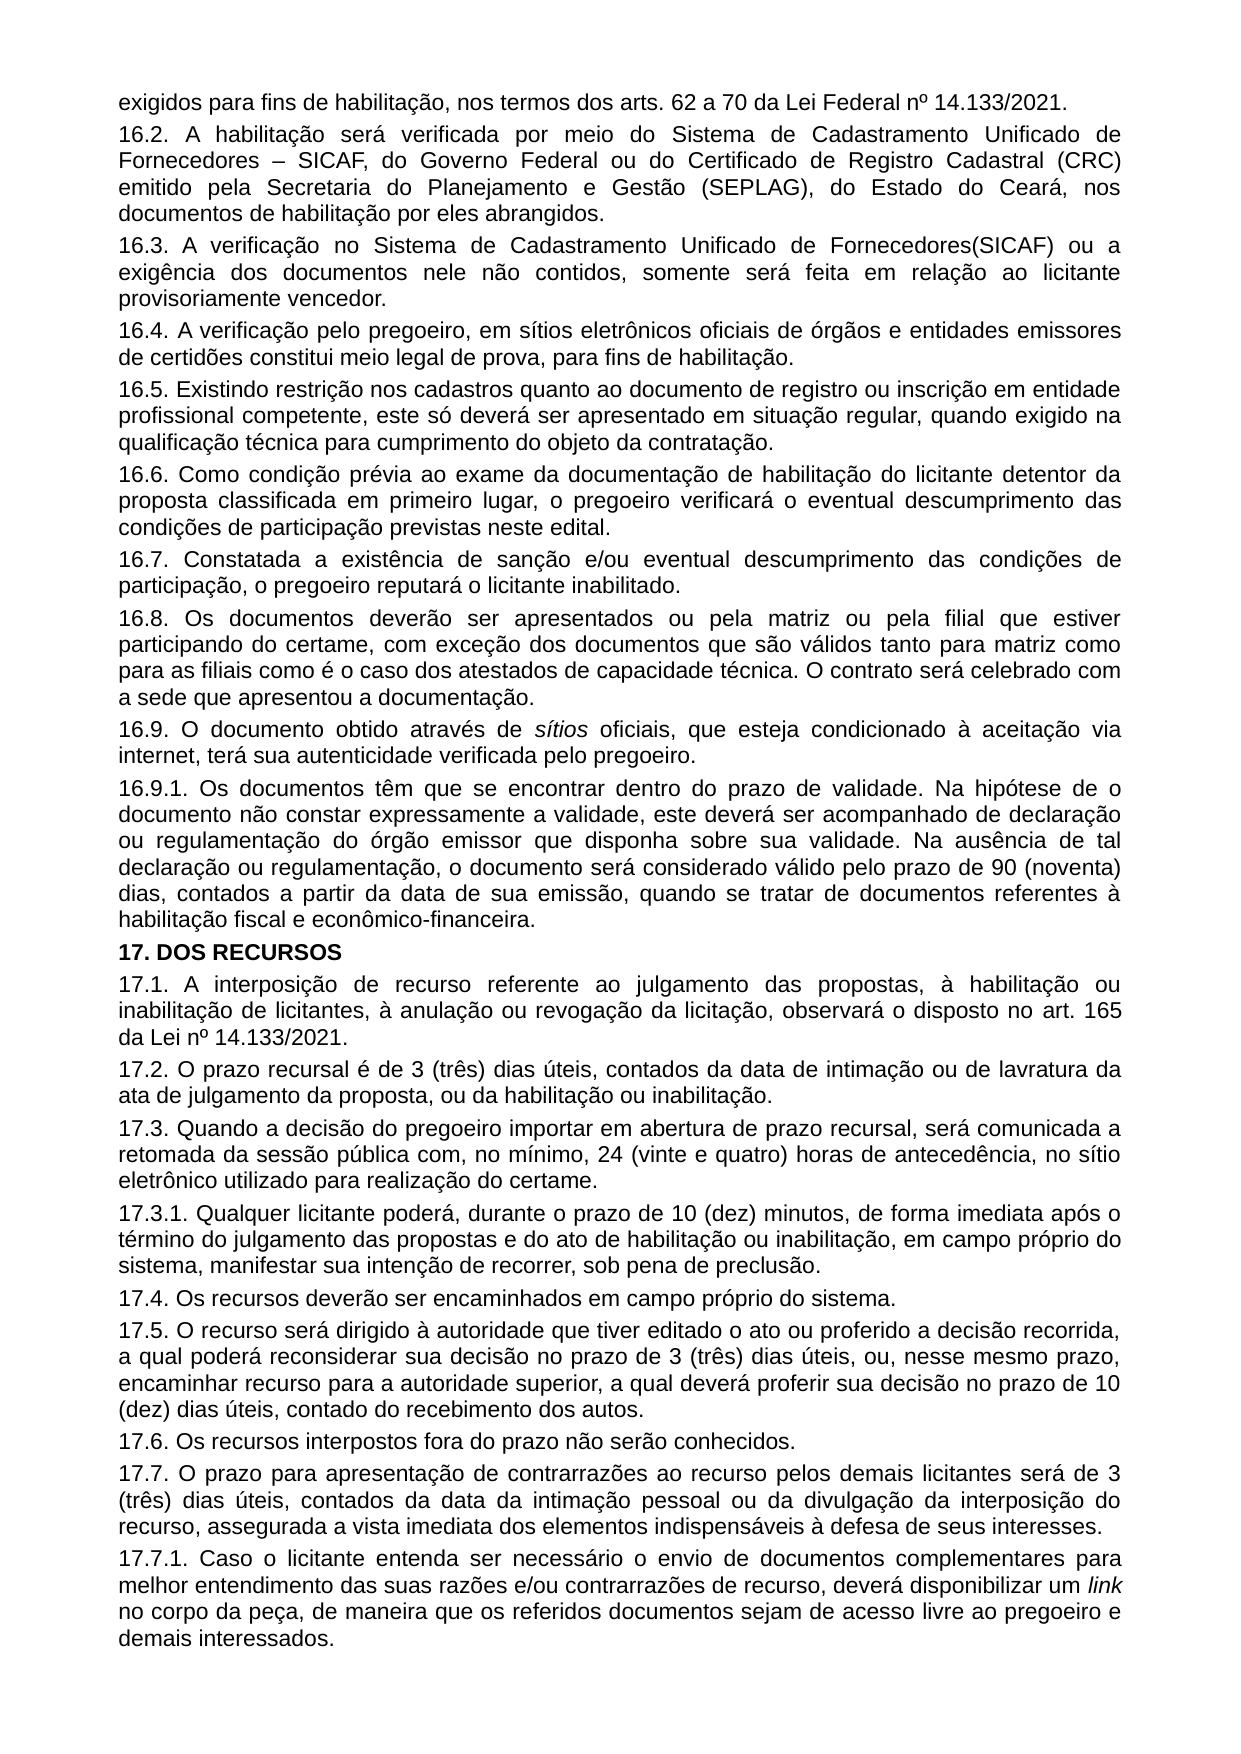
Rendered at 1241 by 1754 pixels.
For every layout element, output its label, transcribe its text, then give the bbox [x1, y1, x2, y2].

text 16.6. Como condição prévia ao exame da documentação de habilitação do licitante detentor da proposta classificada em primeiro lugar, o pregoeiro verificará o eventual descumprimento das condições de participação previstas neste edital. [118, 461, 1122, 540]
text 17.3. Quando a decisão do pregoeiro importar em abertura de prazo recursal, será comunicada a retomada da sessão pública com, no mínimo, 24 (vinte e quatro) horas de antecedência, no sítio eletrônico utilizado para realização do certame. [118, 1114, 1122, 1193]
text 17. DOS RECURSOS [118, 938, 1122, 965]
text 16.2. A habilitação será verificada por meio do Sistema de Cadastramento Unificado de Fornecedores – SICAF, do Governo Federal ou do Certificado de Registro Cadastral (CRC) emitido pela Secretaria do Planejamento e Gestão (SEPLAG), do Estado do Ceará, nos documentos de habilitação por eles abrangidos. [118, 121, 1122, 226]
text 17.5. O recurso será dirigido à autoridade que tiver editado o ato ou proferido a decisão recorrida, a qual poderá reconsiderar sua decisão no prazo de 3 (três) dias úteis, ou, nesse mesmo prazo, encaminhar recurso para a autoridade superior, a qual deverá proferir sua decisão no prazo de 10 (dez) dias úteis, contado do recebimento dos autos. [118, 1317, 1122, 1422]
text 17.2. O prazo recursal é de 3 (três) dias úteis, contados da data de intimação ou de lavratura da ata de julgamento da proposta, ou da habilitação ou inabilitação. [118, 1056, 1122, 1108]
text exigidos para fins de habilitação, nos termos dos arts. 62 a 70 da Lei Federal nº 14.133/2021. [118, 88, 1122, 115]
text 16.9.1. Os documentos têm que se encontrar dentro do prazo de validade. Na hipótese de o documento não constar expressamente a validade, este deverá ser acompanhado de declaração ou regulamentação do órgão emissor que disponha sobre sua validade. Na ausência de tal declaração ou regulamentação, o documento será considerado válido pelo prazo de 90 (noventa) dias, contados a partir da data de sua emissão, quando se tratar de documentos referentes à habilitação fiscal e econômico-financeira. [118, 774, 1122, 933]
text 16.5. Existindo restrição nos cadastros quanto ao documento de registro ou inscrição em entidade profissional competente, este só deverá ser apresentado em situação regular, quando exigido na qualificação técnica para cumprimento do objeto da contratação. [118, 376, 1122, 455]
text 17.7.1. Caso o licitante entenda ser necessário o envio de documentos complementares para melhor entendimento das suas razões e/ou contrarrazões de recurso, deverá disponibilizar um link no corpo da peça, de maneira que os referidos documentos sejam de acesso livre ao pregoeiro e demais interessados. [118, 1545, 1122, 1651]
text 16.7. Constatada a existência de sanção e/ou eventual descumprimento das condições de participação, o pregoeiro reputará o licitante inabilitado. [118, 546, 1122, 598]
text 17.7. O prazo para apresentação de contrarrazões ao recurso pelos demais licitantes será de 3 (três) dias úteis, contados da data da intimação pessoal ou da divulgação da interposição do recurso, assegurada a vista imediata dos elementos indispensáveis à defesa de seus interesses. [118, 1460, 1122, 1539]
text 16.3. A verificação no Sistema de Cadastramento Unificado de Fornecedores(SICAF) ou a exigência dos documentos nele não contidos, somente será feita em relação ao licitante provisoriamente vencedor. [118, 232, 1122, 311]
text 17.6. Os recursos interpostos fora do prazo não serão conhecidos. [118, 1428, 1122, 1454]
text 16.8. Os documentos deverão ser apresentados ou pela matriz ou pela filial que estiver participando do certame, com exceção dos documentos que são válidos tanto para matriz como para as filiais como é o caso dos atestados de capacidade técnica. O contrato será celebrado com a sede que apresentou a documentação. [118, 604, 1122, 710]
text 16.9. O documento obtido através de sítios oficiais, que esteja condicionado à aceitação via internet, terá sua autenticidade verificada pelo pregoeiro. [118, 716, 1122, 768]
text 17.1. A interposição de recurso referente ao julgamento das propostas, à habilitação ou inabilitação de licitantes, à anulação ou revogação da licitação, observará o disposto no art. 165 da Lei nº 14.133/2021. [118, 971, 1122, 1050]
text 17.3.1. Qualquer licitante poderá, durante o prazo de 10 (dez) minutos, de forma imediata após o término do julgamento das propostas e do ato de habilitação ou inabilitação, em campo próprio do sistema, manifestar sua intenção de recorrer, sob pena de preclusão. [118, 1199, 1122, 1278]
text 17.4. Os recursos deverão ser encaminhados em campo próprio do sistema. [118, 1284, 1122, 1311]
text 16.4. A verificação pelo pregoeiro, em sítios eletrônicos oficiais de órgãos e entidades emissores de certidões constitui meio legal de prova, para fins de habilitação. [118, 317, 1122, 370]
